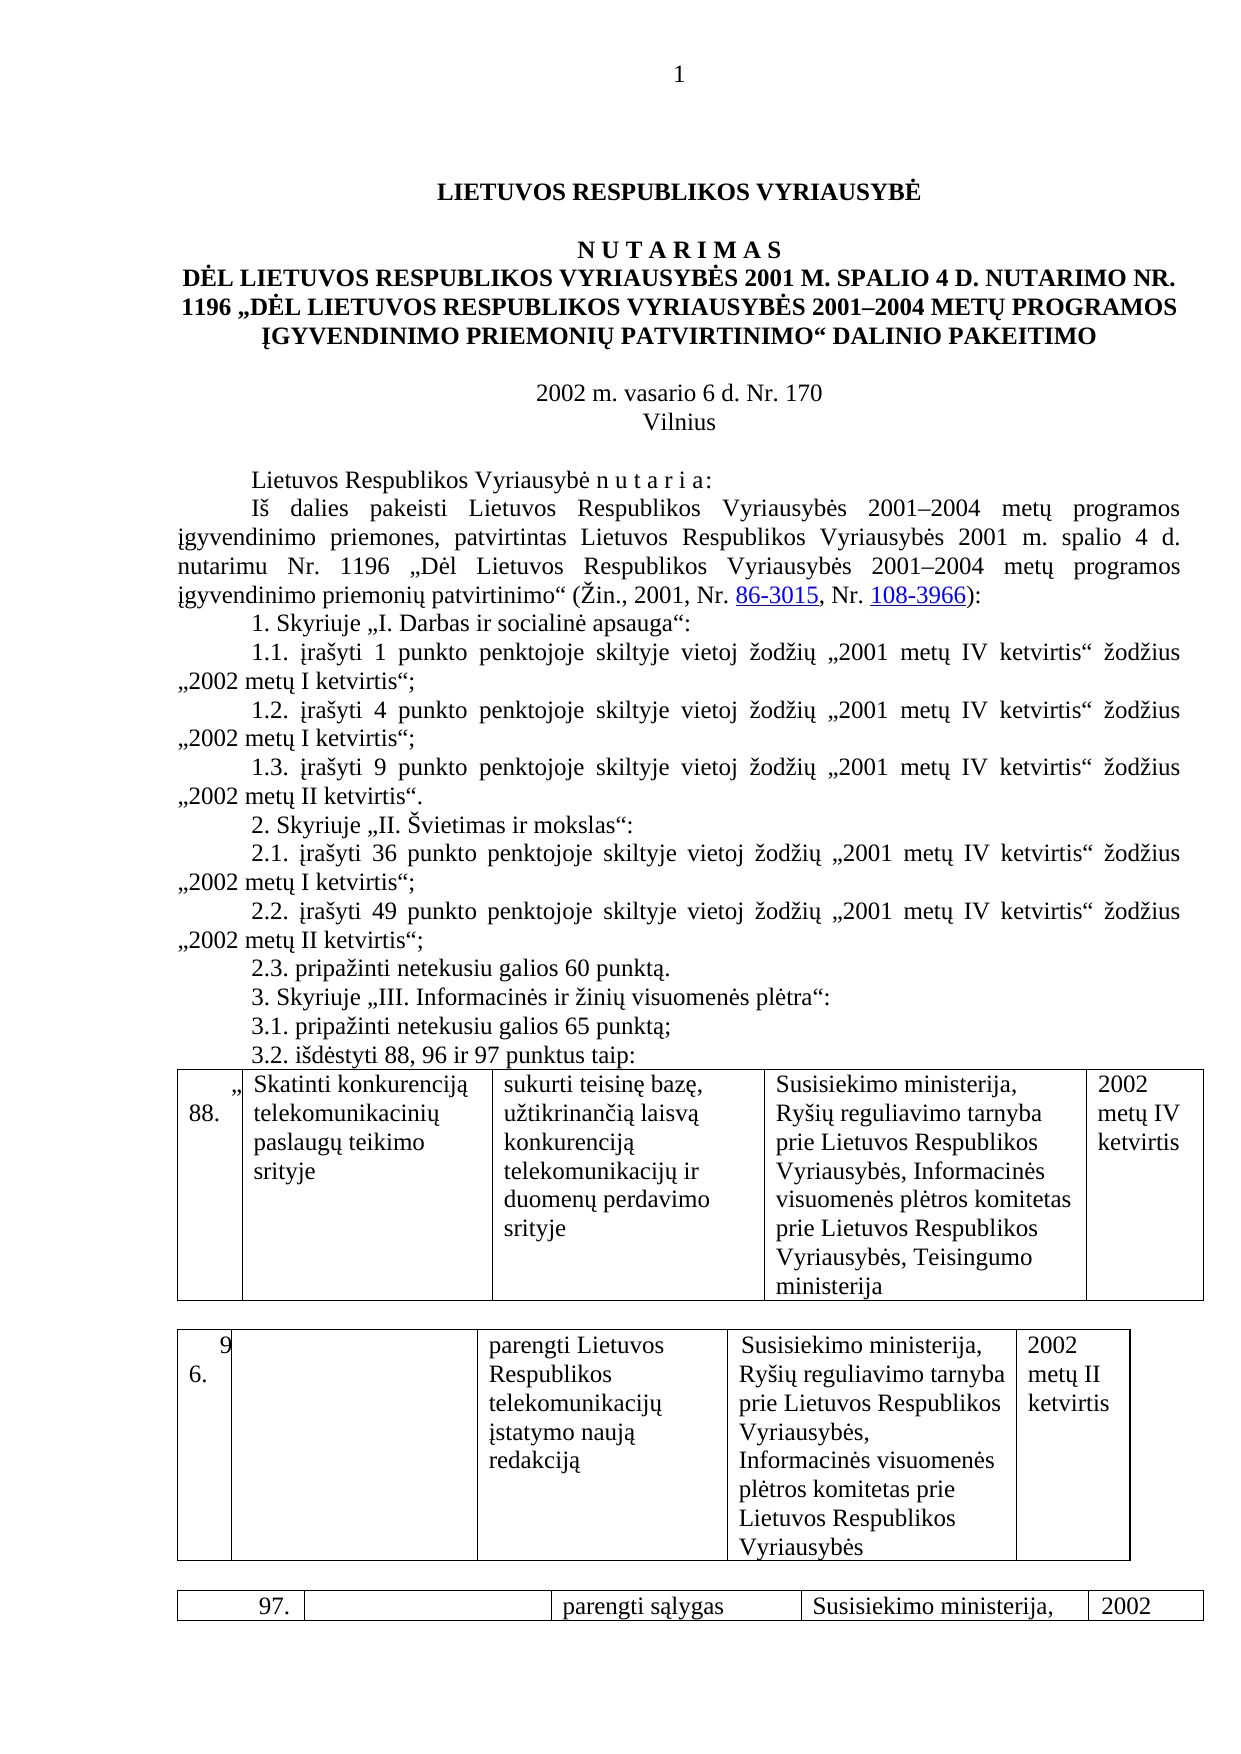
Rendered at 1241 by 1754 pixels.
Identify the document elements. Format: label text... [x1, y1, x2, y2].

table_header 2002 [1089, 1591, 1203, 1620]
table_header parengti Lietuvos Respublikos telekomunikacijų įstatymo naują redakciją [478, 1330, 727, 1560]
table_header 96. [178, 1330, 231, 1560]
table_header [305, 1591, 551, 1620]
text 2002 m. vasario 6 d. Nr. 170 [177, 378, 1181, 407]
table_header [232, 1330, 477, 1560]
text 1.2. įrašyti 4 punkto penktojoje skiltyje vietoj žodžių „2001 metų IV ketvirtis“ žodžius „2002 metų I ketvirtis“; [177, 695, 1181, 752]
table_header Susisiekimo ministerija, [802, 1591, 1088, 1620]
table_header 2002 metų II ketvirtis [1017, 1330, 1129, 1560]
text 1. Skyriuje „I. Darbas ir socialinė apsauga“: [177, 608, 1181, 637]
text DĖL LIETUVOS RESPUBLIKOS VYRIAUSYBĖS 2001 M. SPALIO 4 D. NUTARIMO NR. 1196 „DĖL LIETUVOS RESPUBLIKOS VYRIAUSYBĖS 2001–2004 METŲ PROGRAMOS ĮGYVENDINIMO PRIEMONIŲ PATVIRTINIMO“ DALINIO PAKEITIMO [177, 263, 1181, 350]
text 3.2. išdėstyti 88, 96 ir 97 punktus taip: [177, 1040, 1181, 1068]
text 2.3. pripažinti netekusiu galios 60 punktą. [177, 953, 1181, 982]
text Lietuvos Respublikos Vyriausybė nutaria: [177, 465, 1181, 493]
table_header sukurti teisinę bazę, užtikrinančią laisvą konkurenciją telekomunikacijų ir duomenų perdavimo srityje [493, 1070, 764, 1299]
text LIETUVOS RESPUBLIKOS VYRIAUSYBĖ [177, 177, 1181, 206]
text Iš dalies pakeisti Lietuvos Respublikos Vyriausybės 2001–2004 metų programos įgyvendinimo priemones, patvirtintas Lietuvos Respublikos Vyriausybės 2001 m. spalio 4 d. nutarimu Nr. 1196 „Dėl Lietuvos Respublikos Vyriausybės 2001–2004 metų programos įgyvendinimo priemonių patvirtinimo“ (Žin., 2001, Nr. 86-3015, Nr. 108-3966): [177, 493, 1181, 608]
text N U T A R I M A S [177, 235, 1181, 263]
text 2.2. įrašyti 49 punkto penktojoje skiltyje vietoj žodžių „2001 metų IV ketvirtis“ žodžius „2002 metų II ketvirtis“; [177, 896, 1181, 953]
text 3.1. pripažinti netekusiu galios 65 punktą; [177, 1011, 1181, 1040]
table_header 97. [178, 1591, 304, 1620]
text 3. Skyriuje „III. Informacinės ir žinių visuomenės plėtra“: [177, 982, 1181, 1011]
table_header Susisiekimo ministerija, Ryšių reguliavimo tarnyba prie Lietuvos Respublikos Vyriausybės, Informacinės visuomenės plėtros komitetas prie Lietuvos Respublikos Vyriausybės [728, 1330, 1016, 1560]
table_header Skatinti konkurenciją telekomunikacinių paslaugų teikimo srityje [243, 1070, 492, 1299]
text Vilnius [177, 407, 1181, 436]
text 1.1. įrašyti 1 punkto penktojoje skiltyje vietoj žodžių „2001 metų IV ketvirtis“ žodžius „2002 metų I ketvirtis“; [177, 637, 1181, 695]
text 2.1. įrašyti 36 punkto penktojoje skiltyje vietoj žodžių „2001 metų IV ketvirtis“ žodžius „2002 metų I ketvirtis“; [177, 838, 1181, 896]
table_header 2002 metų IV ketvirtis [1087, 1070, 1203, 1299]
table_header parengti sąlygas [552, 1591, 801, 1620]
table_header Susisiekimo ministerija, Ryšių reguliavimo tarnyba prie Lietuvos Respublikos Vyriausybės, Informacinės visuomenės plėtros komitetas prie Lietuvos Respublikos Vyriausybės, Teisingumo ministerija [765, 1070, 1086, 1299]
text 1.3. įrašyti 9 punkto penktojoje skiltyje vietoj žodžių „2001 metų IV ketvirtis“ žodžius „2002 metų II ketvirtis“. [177, 752, 1181, 810]
table_header „88. [178, 1070, 242, 1299]
text 2. Skyriuje „II. Švietimas ir mokslas“: [177, 810, 1181, 838]
